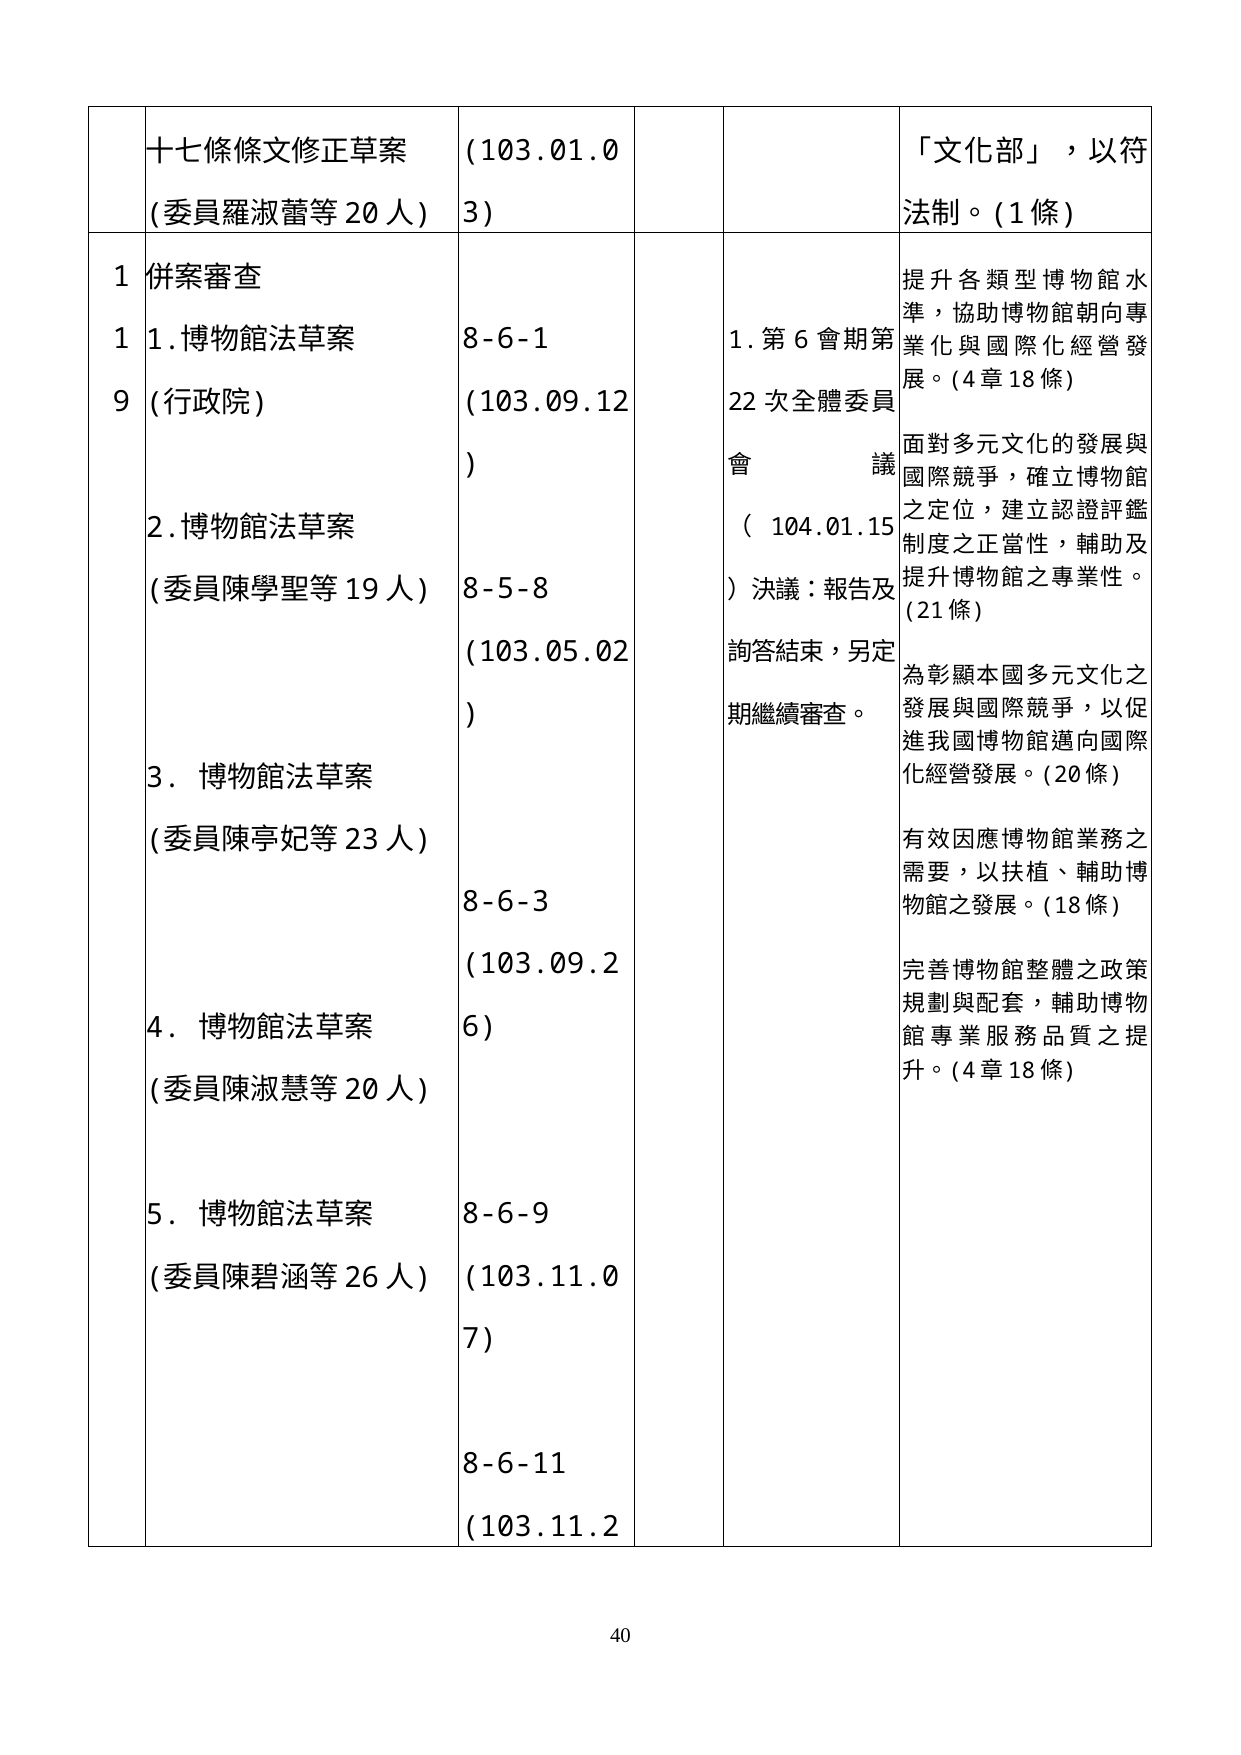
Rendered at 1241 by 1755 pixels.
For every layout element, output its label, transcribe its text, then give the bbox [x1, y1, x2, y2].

table_cell 「文化部」，以符法制。(1條) [900, 107, 1151, 232]
table_cell [89, 107, 145, 232]
table_cell (103.01.03) [459, 107, 634, 232]
table_cell [635, 107, 723, 232]
table_cell [635, 233, 723, 1546]
table_cell 提升各類型博物館水準，協助博物館朝向專業化與國際化經營發展。(4章18條) 面對多元文化的發展與國際競爭，確立博物館之定位，建立認證評鑑制度之正當性，輔助及提升博物館之專業性。(21條) 為彰顯本國多元文化之發展與國際競爭，以促進我國博物館邁向國際化經營發展。(20條) 有效因應博物館業務之需要，以扶植、輔助博物館之發展。(18條) 完善博物館整體之政策規劃與配套，輔助博物館專業服務品質之提升。(4章18條) [900, 233, 1151, 1546]
table_cell 十七條條文修正草案 (委員羅淑蕾等20人) [146, 107, 458, 232]
table_cell [89, 233, 145, 1546]
table_cell [724, 107, 899, 232]
table_cell 8-6-1 (103.09.12) 8-5-8 (103.05.02) 8-6-3 (103.09.26) 8-6-9 (103.11.07) 8-6-11 (103.11.2 [459, 233, 634, 1546]
table_cell 併案審查 1.博物館法草案 (行政院) 2.博物館法草案 (委員陳學聖等19人) 3. 博物館法草案 (委員陳亭妃等23人) 4. 博物館法草案 (委員陳淑慧等20人) 5. 博物館法草案 (委員陳碧涵等26人) [146, 233, 458, 1546]
table_cell 1.第6會期第22次全體委員會議（104.01.15）決議：報告及詢答結束，另定期繼續審查。 [724, 233, 899, 1546]
